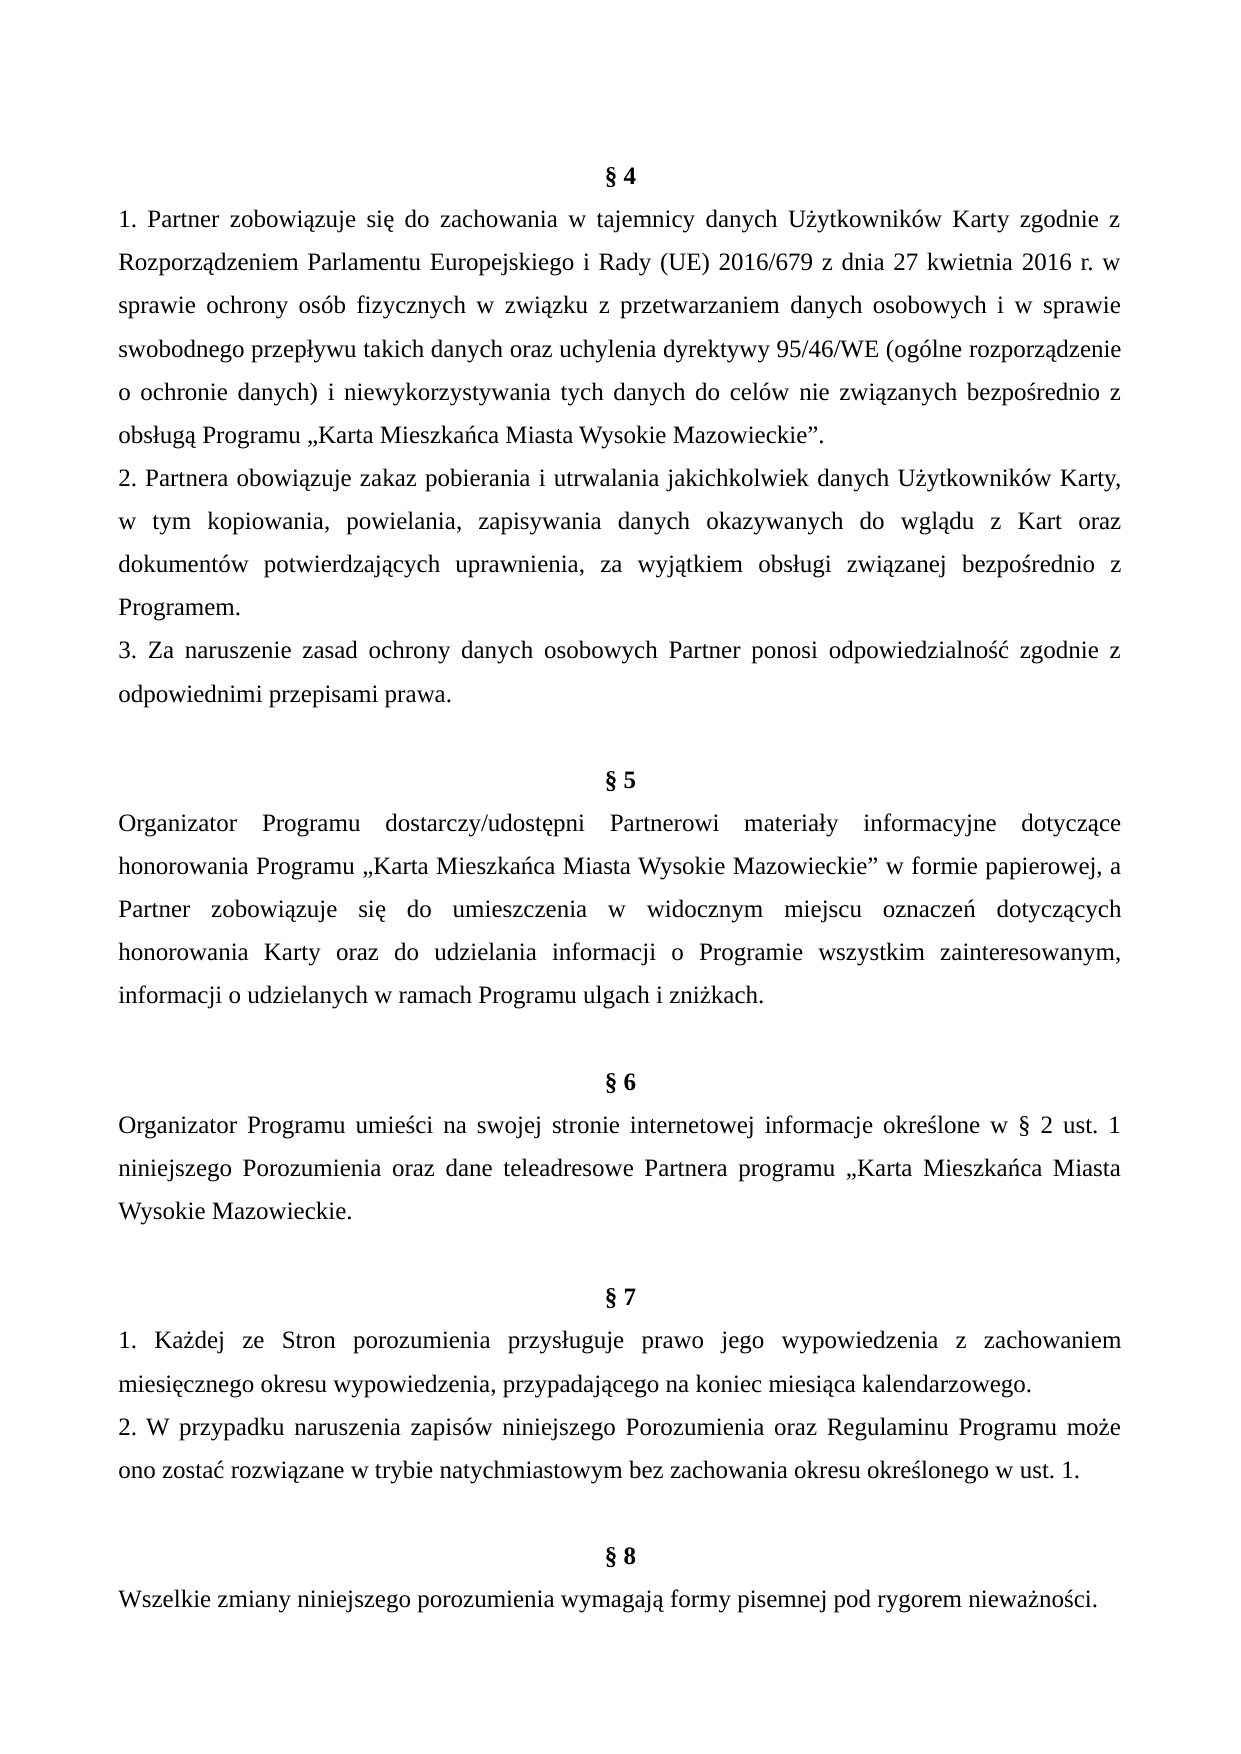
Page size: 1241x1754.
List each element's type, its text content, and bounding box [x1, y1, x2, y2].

text Organizator Programu dostarczy/udostępni Partnerowi materiały informacyjne dotyczące honorowania Programu „Karta Mieszkańca Miasta Wysokie Mazowieckie” w formie papierowej, a Partner zobowiązuje się do umieszczenia w widocznym miejscu oznaczeń dotyczących honorowania Karty oraz do udzielania informacji o Programie wszystkim zainteresowanym, informacji o udzielanych w ramach Programu ulgach i zniżkach. [118, 808, 1122, 1009]
text § 4 [118, 161, 1122, 190]
text 1. Każdej ze Stron porozumienia przysługuje prawo jego wypowiedzenia z zachowaniem miesięcznego okresu wypowiedzenia, przypadającego na koniec miesiąca kalendarzowego. [118, 1326, 1122, 1397]
text 2. Partnera obowiązuje zakaz pobierania i utrwalania jakichkolwiek danych Użytkowników Karty, w tym kopiowania, powielania, zapisywania danych okazywanych do wglądu z Kart oraz dokumentów potwierdzających uprawnienia, za wyjątkiem obsługi związanej bezpośrednio z Programem. [118, 463, 1122, 621]
text § 7 [118, 1282, 1122, 1311]
text 2. W przypadku naruszenia zapisów niniejszego Porozumienia oraz Regulaminu Programu może ono zostać rozwiązane w trybie natychmiastowym bez zachowania okresu określonego w ust. 1. [118, 1412, 1122, 1484]
text § 8 [118, 1541, 1122, 1570]
text 3. Za naruszenie zasad ochrony danych osobowych Partner ponosi odpowiedzialność zgodnie z odpowiednimi przepisami prawa. [118, 636, 1122, 707]
text § 5 [118, 765, 1122, 794]
text 1. Partner zobowiązuje się do zachowania w tajemnicy danych Użytkowników Karty zgodnie z Rozporządzeniem Parlamentu Europejskiego i Rady (UE) 2016/679 z dnia 27 kwietnia 2016 r. w sprawie ochrony osób fizycznych w związku z przetwarzaniem danych osobowych i w sprawie swobodnego przepływu takich danych oraz uchylenia dyrektywy 95/46/WE (ogólne rozporządzenie o ochronie danych) i niewykorzystywania tych danych do celów nie związanych bezpośrednio z obsługą Programu „Karta Mieszkańca Miasta Wysokie Mazowieckie”. [118, 204, 1122, 449]
text Organizator Programu umieści na swojej stronie internetowej informacje określone w § 2 ust. 1 niniejszego Porozumienia oraz dane teleadresowe Partnera programu „Karta Mieszkańca Miasta Wysokie Mazowieckie. [118, 1110, 1122, 1225]
text Wszelkie zmiany niniejszego porozumienia wymagają formy pisemnej pod rygorem nieważności. [118, 1584, 1122, 1613]
text § 6 [118, 1067, 1122, 1096]
